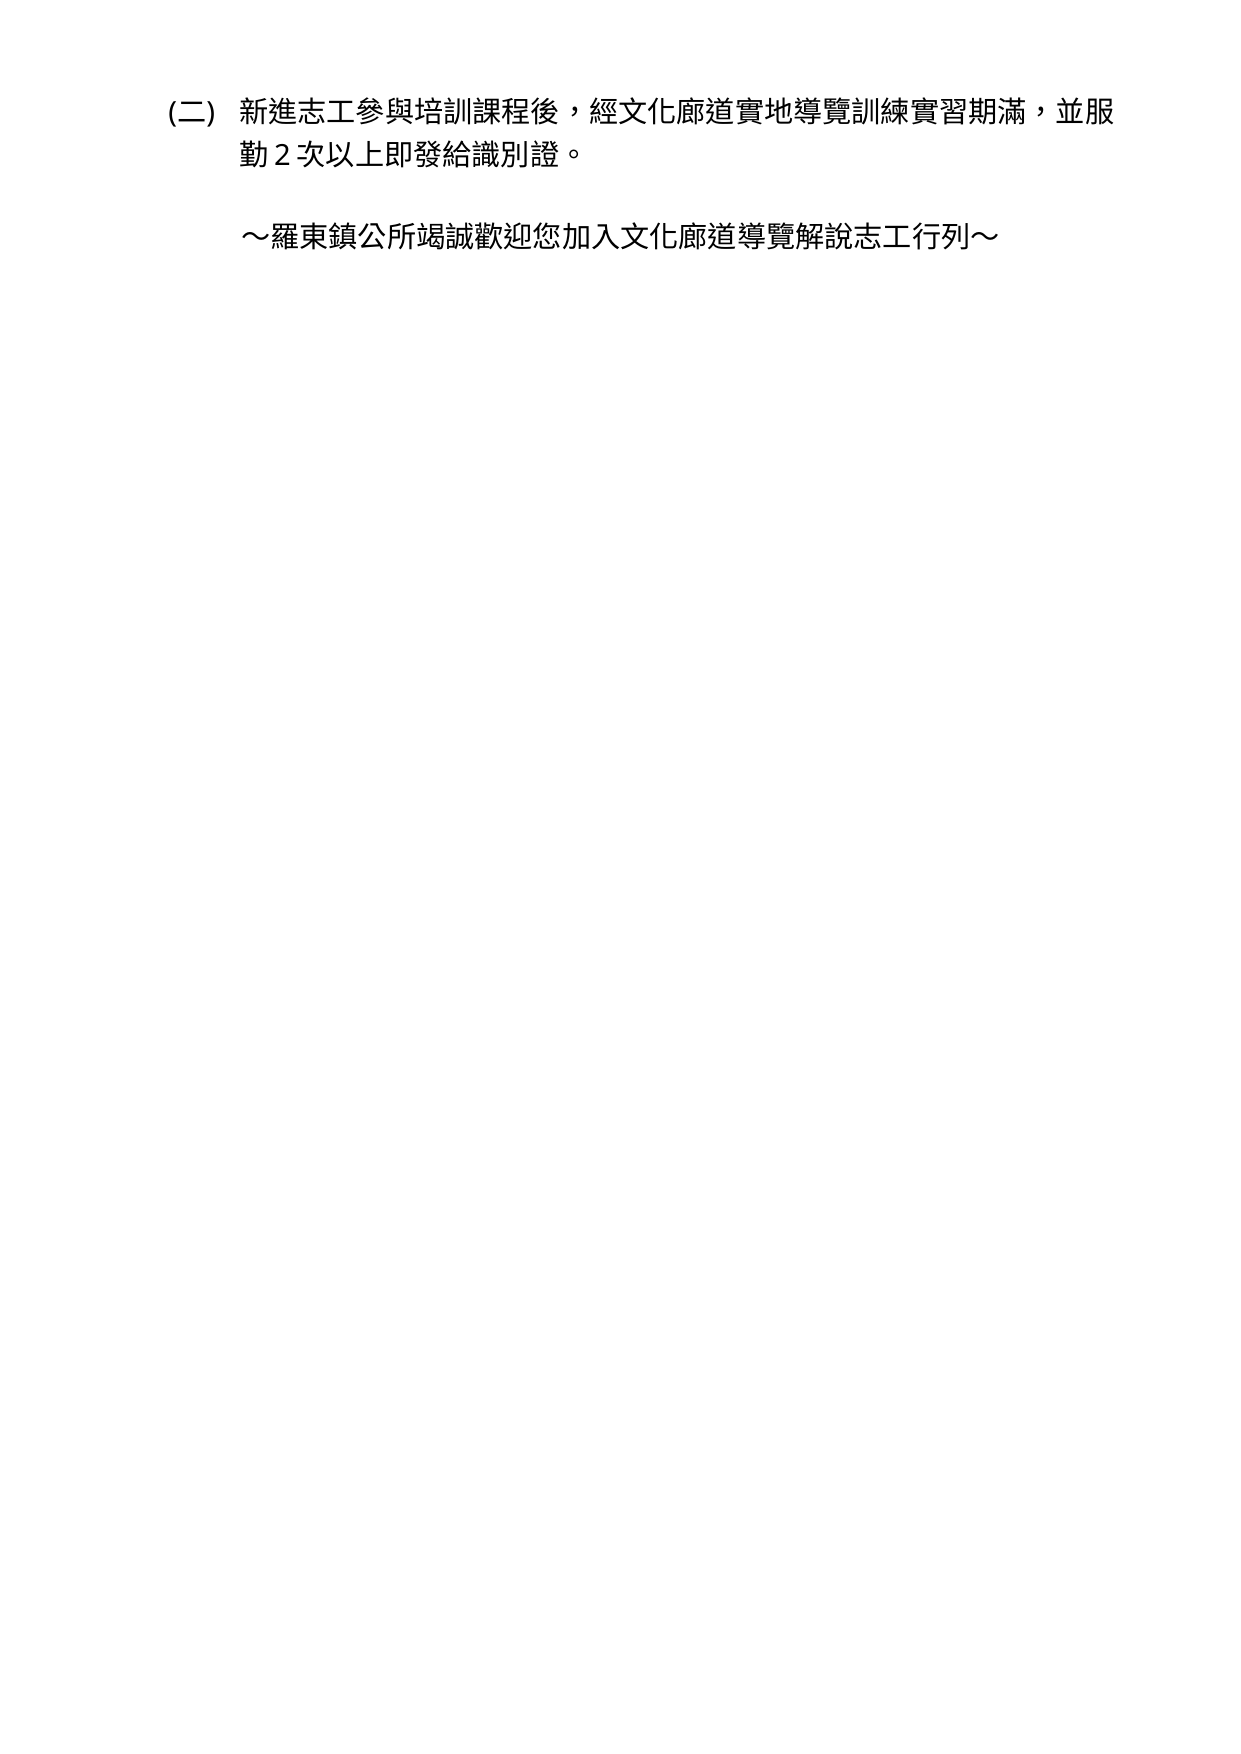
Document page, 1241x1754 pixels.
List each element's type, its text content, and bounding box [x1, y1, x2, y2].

text ～羅東鎮公所竭誠歡迎您加入文化廊道導覽解說志工行列～ [118, 213, 1122, 255]
list 新進志工參與培訓課程後，經文化廊道實地導覽訓練實習期滿，並服勤2次以上即發給識別證。 [168, 89, 1122, 173]
